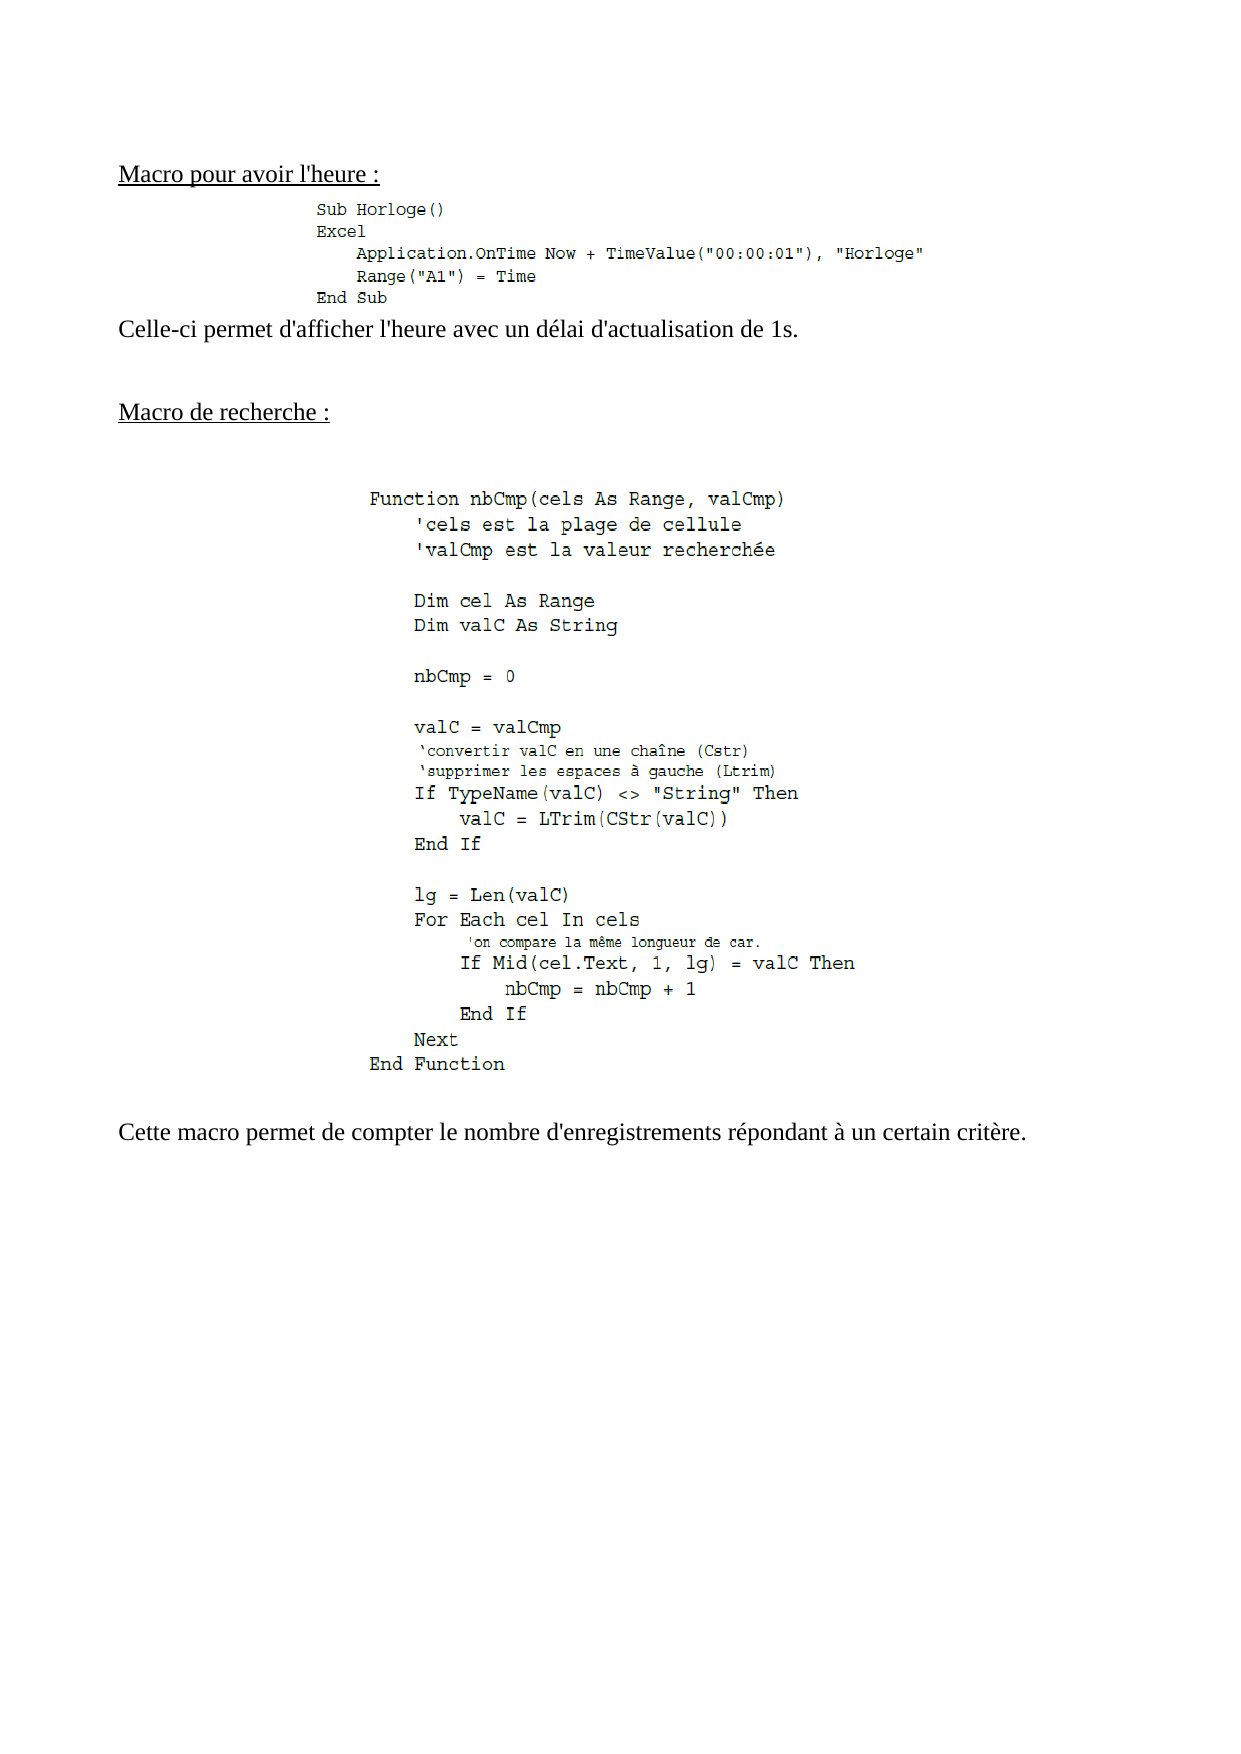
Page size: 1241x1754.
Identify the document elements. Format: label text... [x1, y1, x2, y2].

text Celle-ci permet d'afficher l'heure avec un délai d'actualisation de 1s. [118, 201, 1122, 343]
text Macro pour avoir l'heure : [118, 159, 1122, 188]
text Macro de recherche : [118, 397, 1122, 425]
text Cette macro permet de compter le nombre d'enregistrements répondant à un certain critère. [118, 1117, 1122, 1146]
picture [358, 479, 882, 1077]
